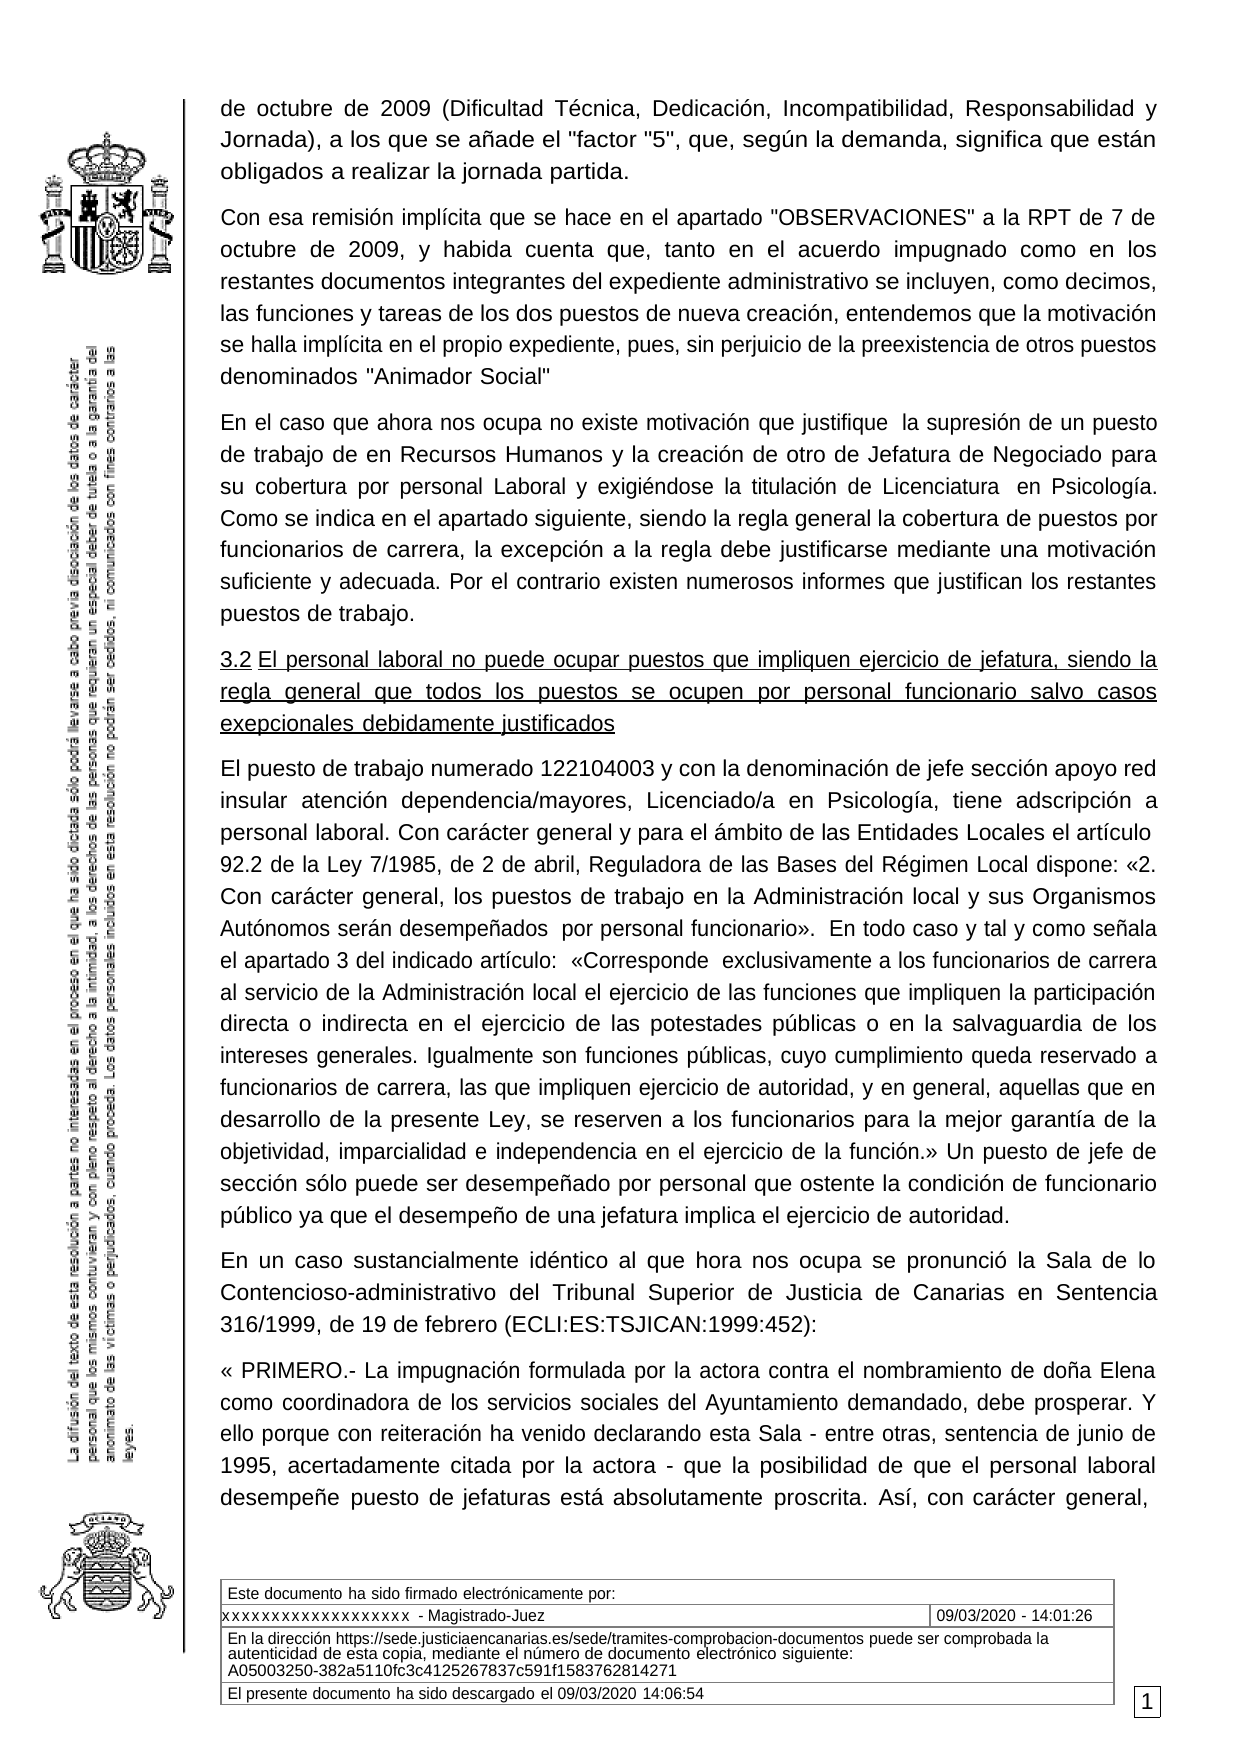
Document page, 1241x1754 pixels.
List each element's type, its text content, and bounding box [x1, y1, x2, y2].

text de octubre de 2009 (Dificultad Técnica, Dedicación, Incompatibilidad, Responsabilidad y Jornada), a los que se añade el "factor "5", que, según la demanda, significa que están obligados a realizar la jornada partida. [220, 94, 1157, 184]
text Con esa remisión implícita que se hace en el apartado "OBSERVACIONES" a la RPT de 7 de octubre de 2009, y habida cuenta que, tanto en el acuerdo impugnado como en los restantes documentos integrantes del expediente administrativo se incluyen, como decimos, las funciones y tareas de los dos puestos de nueva creación, entendemos que la motivación se halla implícita en el propio expediente, pues, sin perjuicio de la preexistencia de otros puestos denominados "Animador Social" [220, 204, 1157, 390]
table_cell En la dirección https://sede.justiciaencanarias.es/sede/tramites-comprobacion-documentos puede ser comprobada la autenticidad de esta copia, mediante el número de documento electrónico siguiente: A05003250-382a5110fc3c4125267837c591f1583762814271 [222, 1628, 1113, 1681]
table_cell xxxxxxxxxxxxxxxxxxx - Magistrado-Juez [222, 1605, 929, 1626]
text « PRIMERO.- La impugnación formulada por la actora contra el nombramiento de doña Elena como coordinadora de los servicios sociales del Ayuntamiento demandado, debe prosperar. Y ello porque con reiteración ha venido declarando esta Sala - entre otras, sentencia de junio de 1995, acertadamente citada por la actora - que la posibilidad de que el personal laboral desempeñe puesto de jefaturas está absolutamente proscrita. Así, con carácter general, [220, 1357, 1157, 1511]
text En un caso sustancialmente idéntico al que hora nos ocupa se pronunció la Sala de lo Contencioso-administrativo del Tribunal Superior de Justicia de Canarias en Sentencia 316/1999, de 19 de febrero (ECLI:ES:TSJICAN:1999:452): [220, 1247, 1157, 1337]
list El personal laboral no puede ocupar puestos que impliquen ejercicio de jefatura, siendo la regla general que todos los puestos se ocupen por personal funcionario salvo casos exepcionales debidamente justificados [220, 646, 1158, 736]
table_header Este documento ha sido firmado electrónicamente por: [222, 1580, 1113, 1603]
text 92.2 de la Ley 7/1985, de 2 de abril, Reguladora de las Bases del Régimen Local dispone: «2. Con carácter general, los puestos de trabajo en la Administración local y sus Organismos Autónomos serán desempeñados por personal funcionario». En todo caso y tal y como señala el apartado 3 del indicado artículo: «Corresponde exclusivamente a los funcionarios de carrera al servicio de la Administración local el ejercicio de las funciones que impliquen la participación directa o indirecta en el ejercicio de las potestades públicas o en la salvaguardia de los intereses generales. Igualmente son funciones públicas, cuyo cumplimiento queda reservado a funcionarios de carrera, las que impliquen ejercicio de autoridad, y en general, aquellas que en desarrollo de la presente Ley, se reserven a los funcionarios para la mejor garantía de la objetividad, imparcialidad e independencia en el ejercicio de la función.» Un puesto de jefe de sección sólo puede ser desempeñado por personal que ostente la condición de funcionario público ya que el desempeño de una jefatura implica el ejercicio de autoridad. [220, 851, 1158, 1228]
picture [38, 99, 186, 1654]
text El puesto de trabajo numerado 122104003 y con la denominación de jefe sección apoyo red insular atención dependencia/mayores, Licenciado/a en Psicología, tiene adscripción a personal laboral. Con carácter general y para el ámbito de las Entidades Locales el artículo [220, 755, 1158, 845]
text En el caso que ahora nos ocupa no existe motivación que justifique la supresión de un puesto de trabajo de en Recursos Humanos y la creación de otro de Jefatura de Negociado para su cobertura por personal Laboral y exigiéndose la titulación de Licenciatura en Psicología. Como se indica en el apartado siguiente, siendo la regla general la cobertura de puestos por funcionarios de carrera, la excepción a la regla debe justificarse mediante una motivación suficiente y adecuada. Por el contrario existen numerosos informes que justifican los restantes puestos de trabajo. [220, 409, 1158, 627]
table_cell El presente documento ha sido descargado el 09/03/2020 14:06:54 [222, 1683, 1113, 1704]
table_cell 09/03/2020 - 14:01:26 [931, 1605, 1113, 1626]
